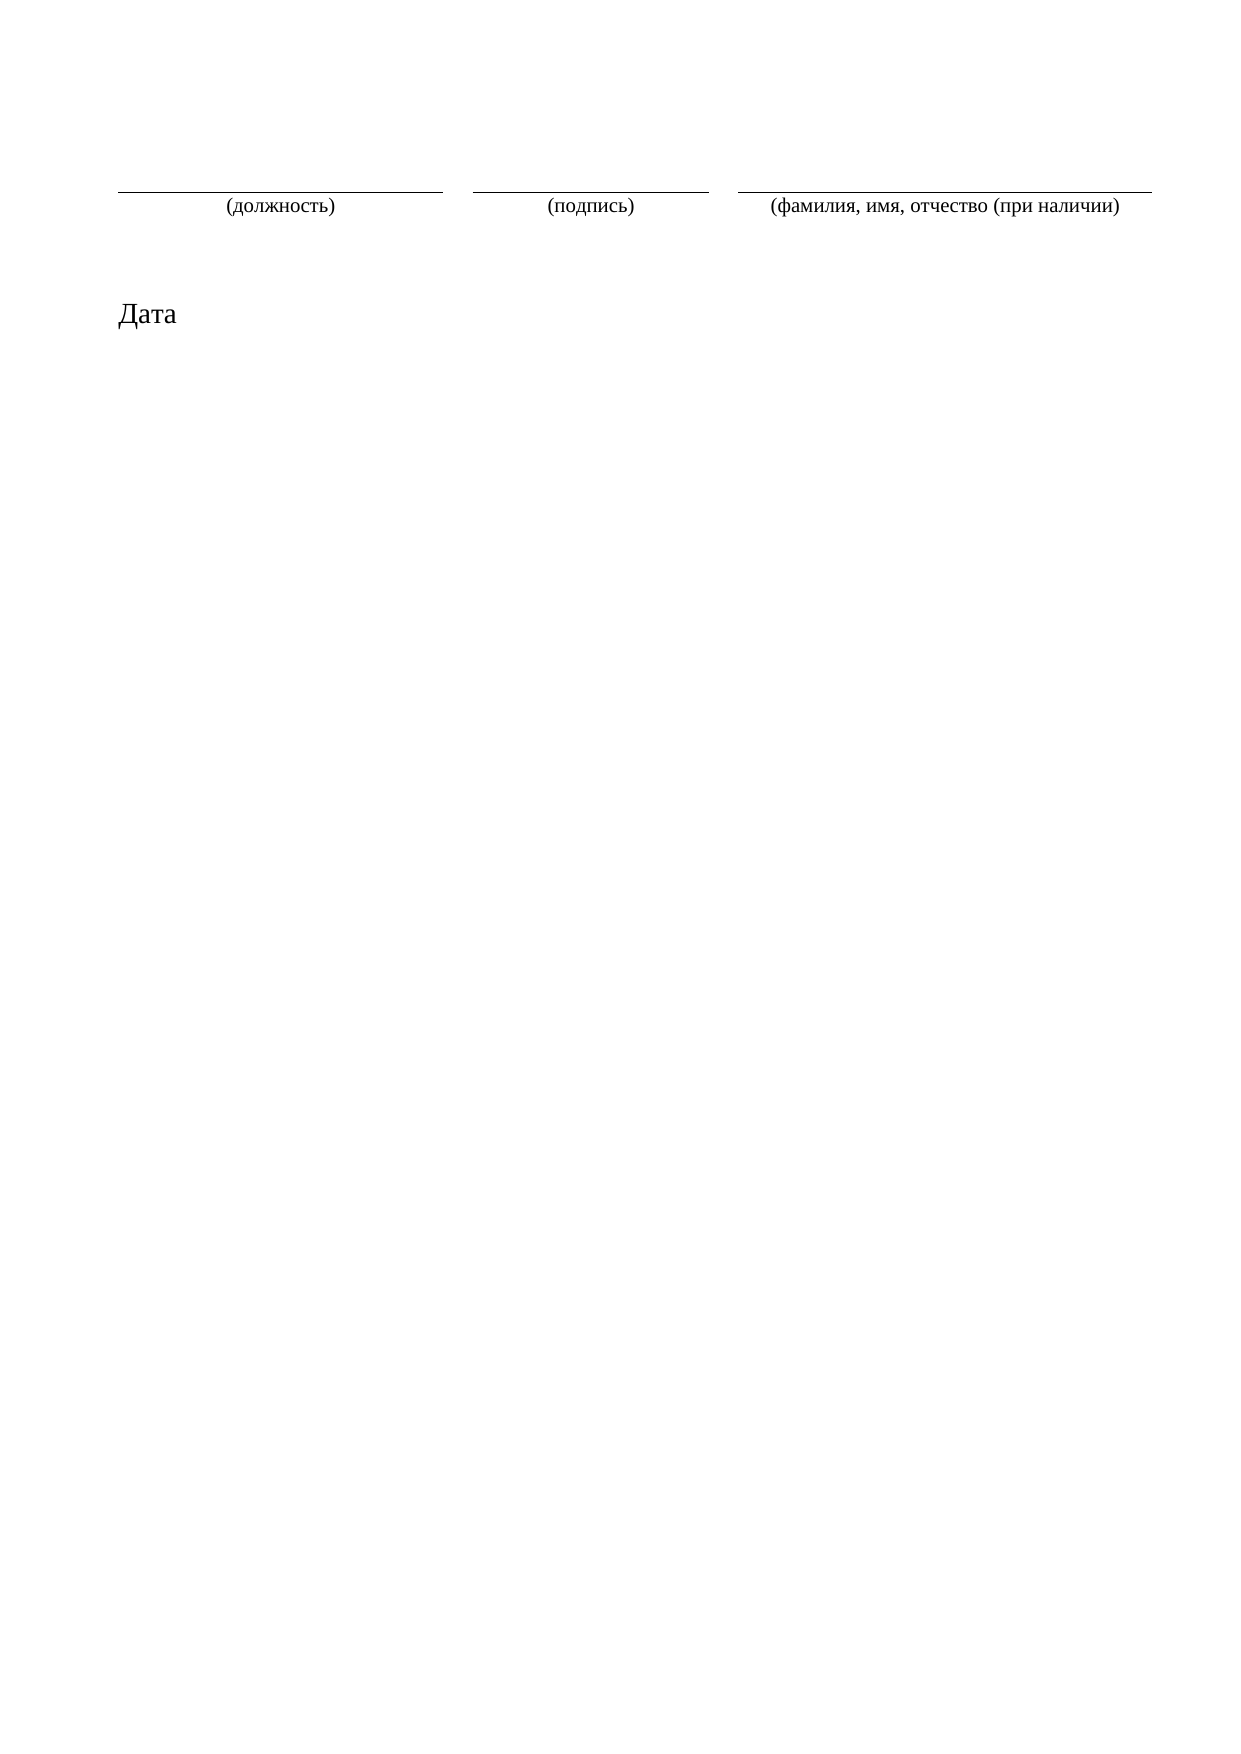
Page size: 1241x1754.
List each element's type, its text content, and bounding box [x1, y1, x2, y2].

table_cell [443, 192, 472, 238]
table_cell (должность) [118, 193, 443, 238]
table_header [473, 118, 709, 192]
table_cell (подпись) [473, 193, 709, 238]
table_cell [709, 192, 738, 238]
table_header [443, 118, 472, 192]
table_header [118, 118, 443, 192]
table_header [738, 118, 1152, 192]
table_cell (фамилия, имя, отчество (при наличии) [738, 193, 1152, 238]
table_header [709, 118, 738, 192]
text Дата [118, 296, 1181, 330]
